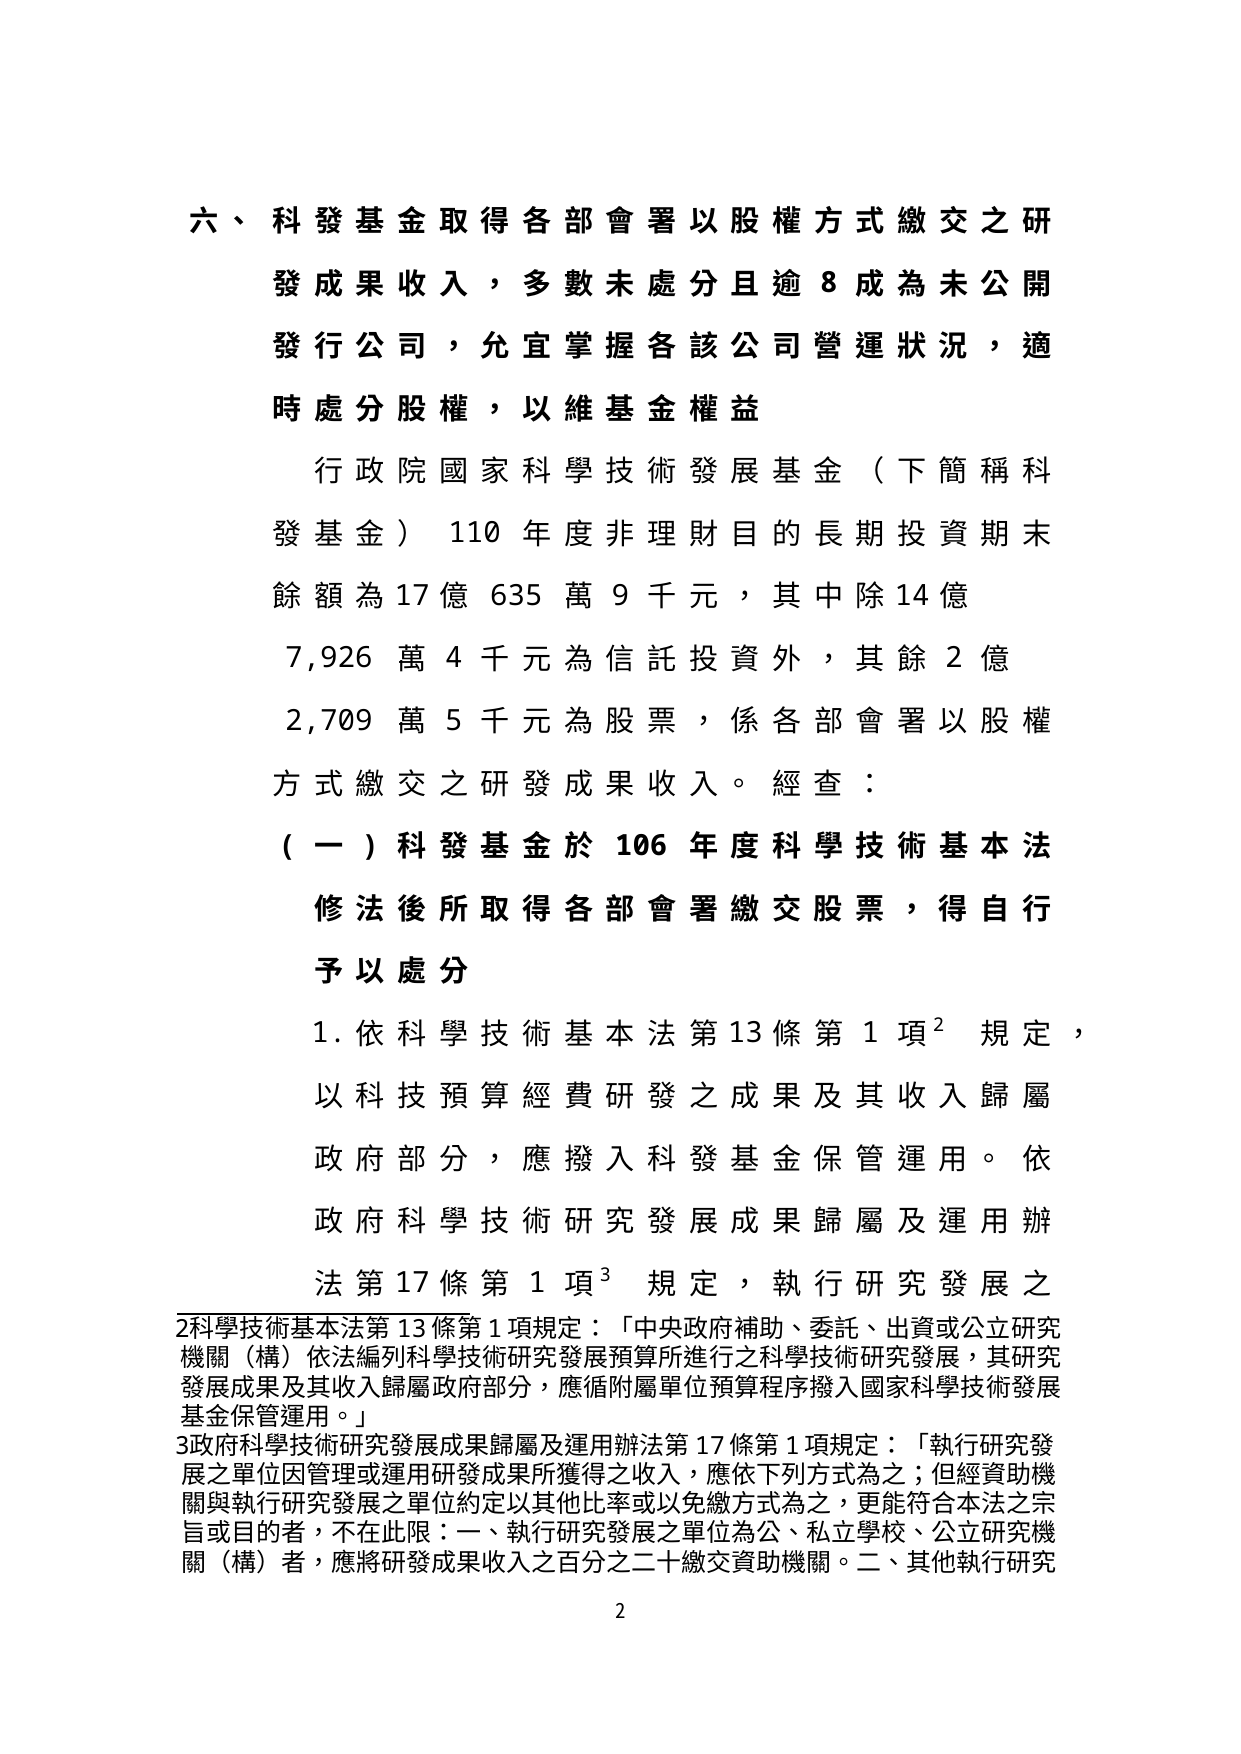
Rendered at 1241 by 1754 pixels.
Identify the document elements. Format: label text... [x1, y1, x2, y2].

text 六、科發基金取得各部會署以股權方式繳交之研發成果收入，多數未處分且逾8成為未公開發行公司，允宜掌握各該公司營運狀況，適時處分股權，以維基金權益 [183, 177, 1058, 427]
text (一)科發基金於106年度科學技術基本法修法後所取得各部會署繳交股票，得自行予以處分 [242, 802, 1058, 990]
text 1.依科學技術基本法第13條第1項規定，以科技預算經費研發之成果及其收入歸屬政府部分，應撥入科發基金保管運用。依政府科學技術研究發展成果歸屬及運用辦法第17條第1項規定，執行研究發展之單位為公、私立學校、公立研究機關(構)者，應將研發成果收入之20%繳交資助機關；其他執行研究發展之單位，應將研發成果收入之40%繳交資助機關。 [271, 990, 1058, 1302]
text 行政院國家科學技術發展基金（下簡稱科發基金）110年度非理財目的長期投資期末餘額為17億635萬9千元，其中除14億7,926萬4千元為信託投資外，其餘2億2,709萬5千元為股票，係各部會署以股權方式繳交之研發成果收入。經查： [242, 427, 1058, 802]
text 政府科學技術研究發展成果歸屬及運用辦法第17條第1項規定：「執行研究發展之單位因管理或運用研發成果所獲得之收入，應依下列方式為之；但經資助機關與執行研究發展之單位約定以其他比率或以免繳方式為之，更能符合本法之宗旨或目的者，不在此限：一、執行研究發展之單位為公、私立學校、公立研究機關（構）者，應將研發成果收入之百分之二十繳交資助機關。二、其他執行研究 [174, 1431, 1063, 1577]
text 科學技術基本法第13條第1項規定：「中央政府補助、委託、出資或公立研究機關（構）依法編列科學技術研究發展預算所進行之科學技術研究發展，其研究發展成果及其收入歸屬政府部分，應循附屬單位預算程序撥入國家科學技術發展基金保管運用。」 [174, 1314, 1063, 1431]
